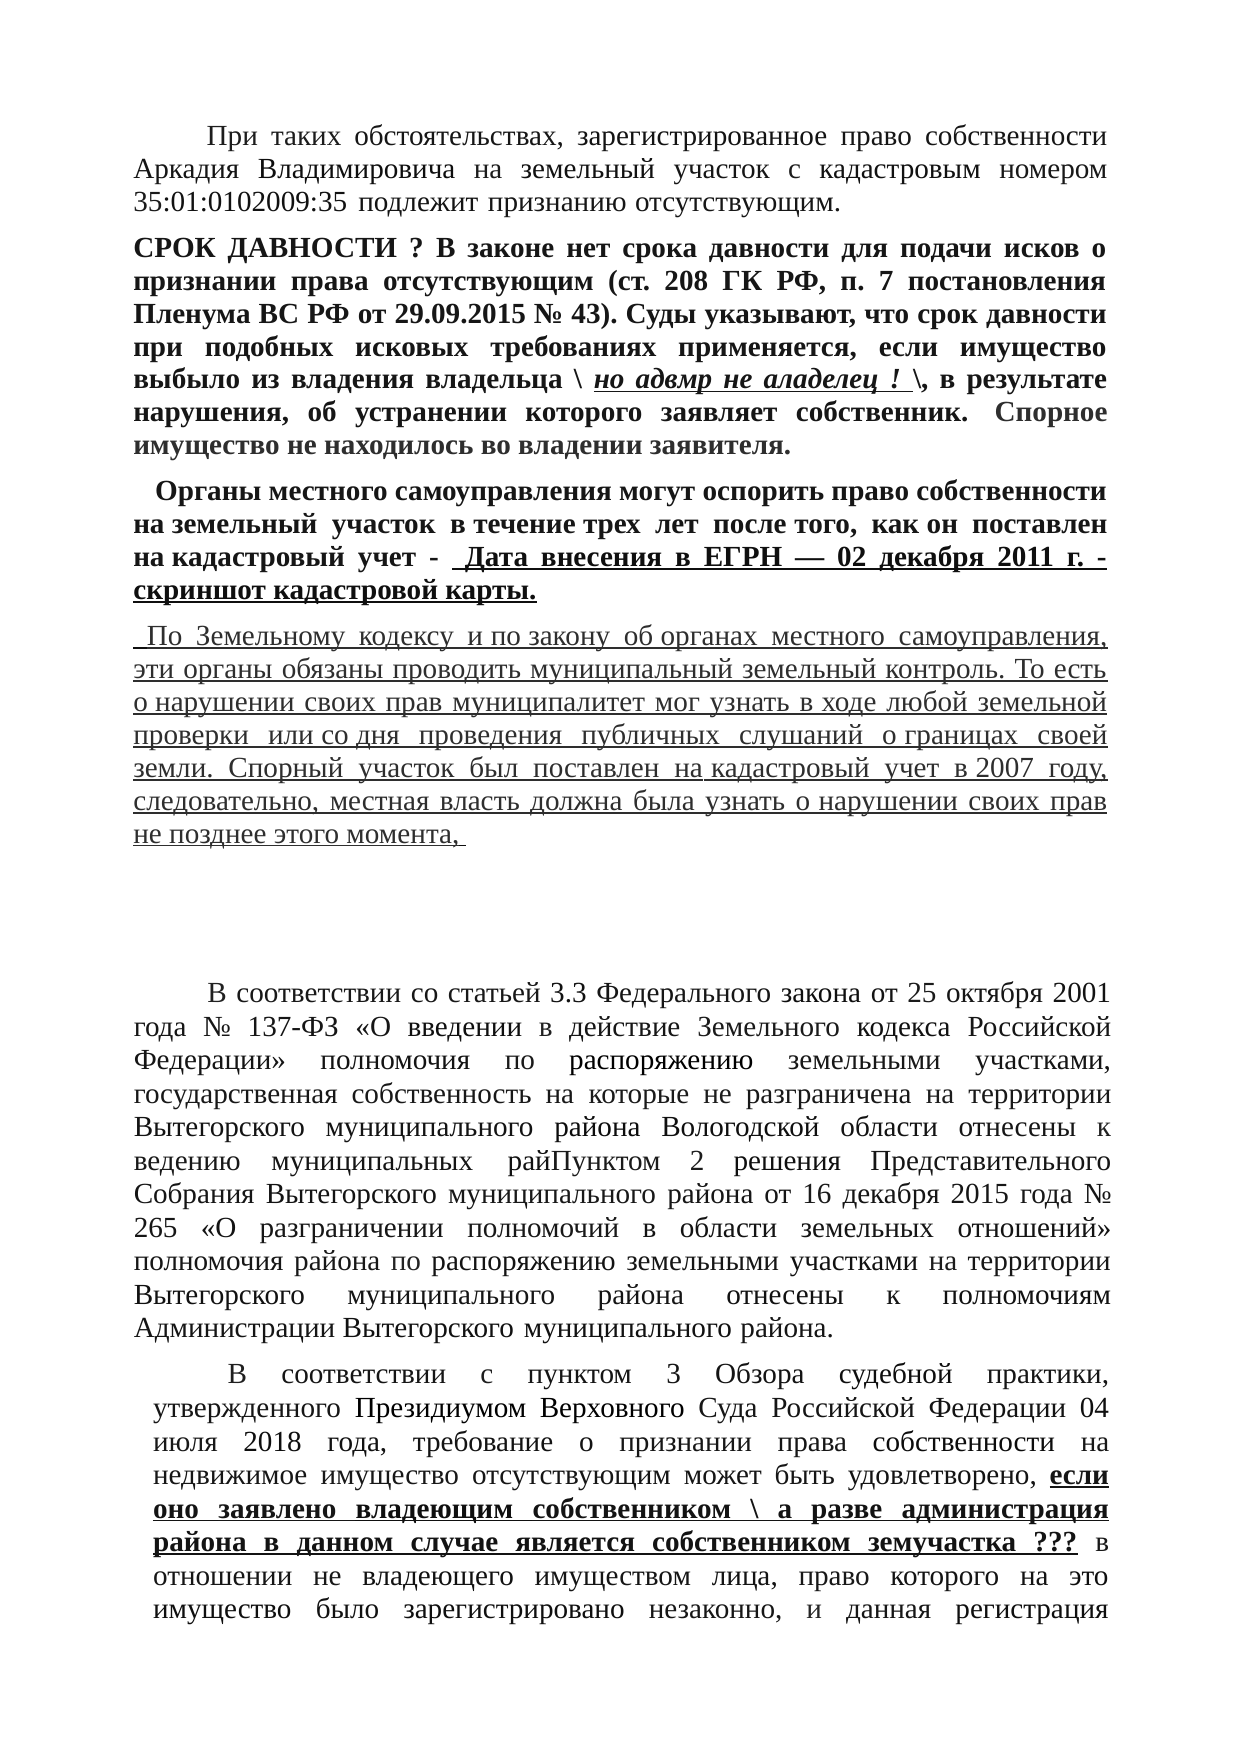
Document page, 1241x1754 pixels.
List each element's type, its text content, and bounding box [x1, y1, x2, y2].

text При таких обстоятельствах, зарегистрированное право собственности Аркадия Владимировича на земельный участок с кадастровым номером 35:01:0102009:35 подлежит признанию отсутствующим. [133, 118, 1107, 217]
text земли. Спорный участок был поставлен на кадастровый учет в 2007 году, [133, 748, 1107, 779]
text района в данном случае является собственником земучастка ??? в отношении не владеющего имуществом лица, право которого на это имущество было зарегистрировано незаконно, и данная регистрация [153, 1521, 1109, 1625]
text не позднее этого момента, [133, 814, 1107, 849]
text СРОК ДАВНОСТИ ? В законе нет срока давности для подачи исков о признании права отсутствующим (ст. 208 ГК РФ, п. 7 постановления Пленума ВС РФ от 29.09.2015 № 43). Суды указывают, что срок давности при подобных исковых требованиях применяется, если имущество выбыло из владения владельца \ но адвмр не аладелец ! \, в результате нарушения, об устранении которого заявляет собственник. Спорное имущество не находилось во владении заявителя. [133, 230, 1107, 461]
text В соответствии со статьей 3.3 Федерального закона от 25 октября 2001 года № 137-ФЗ «О введении в действие Земельного кодекса Российской Федерации» полномочия по распоряжению земельными участками, государственная собственность на которые не разграничена на территории Вытегорского муниципального района Вологодской области отнесены к ведению муниципальных райПунктом 2 решения Представительного Собрания Вытегорского муниципального района от 16 декабря 2015 года № 265 «О разграничении полномочий в области земельных отношений» полномочия района по распоряжению земельными участками на территории Вытегорского муниципального района отнесены к полномочиям Администрации Вытегорского муниципального района. [133, 975, 1111, 1344]
text о нарушении своих прав муниципалитет мог узнать в ходе любой земельной [133, 682, 1107, 713]
text В соответствии с пунктом 3 Обзора судебной практики, утвержденного Президиумом Верховного Суда Российской Федерации 04 июля 2018 года, требование о признании права собственности на недвижимое имущество отсутствующим может быть удовлетворено, если оно заявлено владеющим собственником \ а разве администрация [153, 1357, 1109, 1520]
text эти органы обязаны проводить муниципальный земельный контроль. То есть [133, 649, 1107, 680]
text проверки или со дня проведения публичных слушаний о границах своей [133, 715, 1107, 746]
text следовательно, местная власть должна была узнать о нарушении своих прав [133, 780, 1107, 812]
text По Земельному кодексу и по закону об органах местного самоуправления, [133, 618, 1107, 647]
text Органы местного самоуправления могут оспорить право собственности на земельный участок в течение трех лет после того, как он поставлен на кадастровый учет - Дата внесения в ЕГРН — 02 декабря 2011 г. - скриншот кадастровой карты. [133, 473, 1107, 606]
